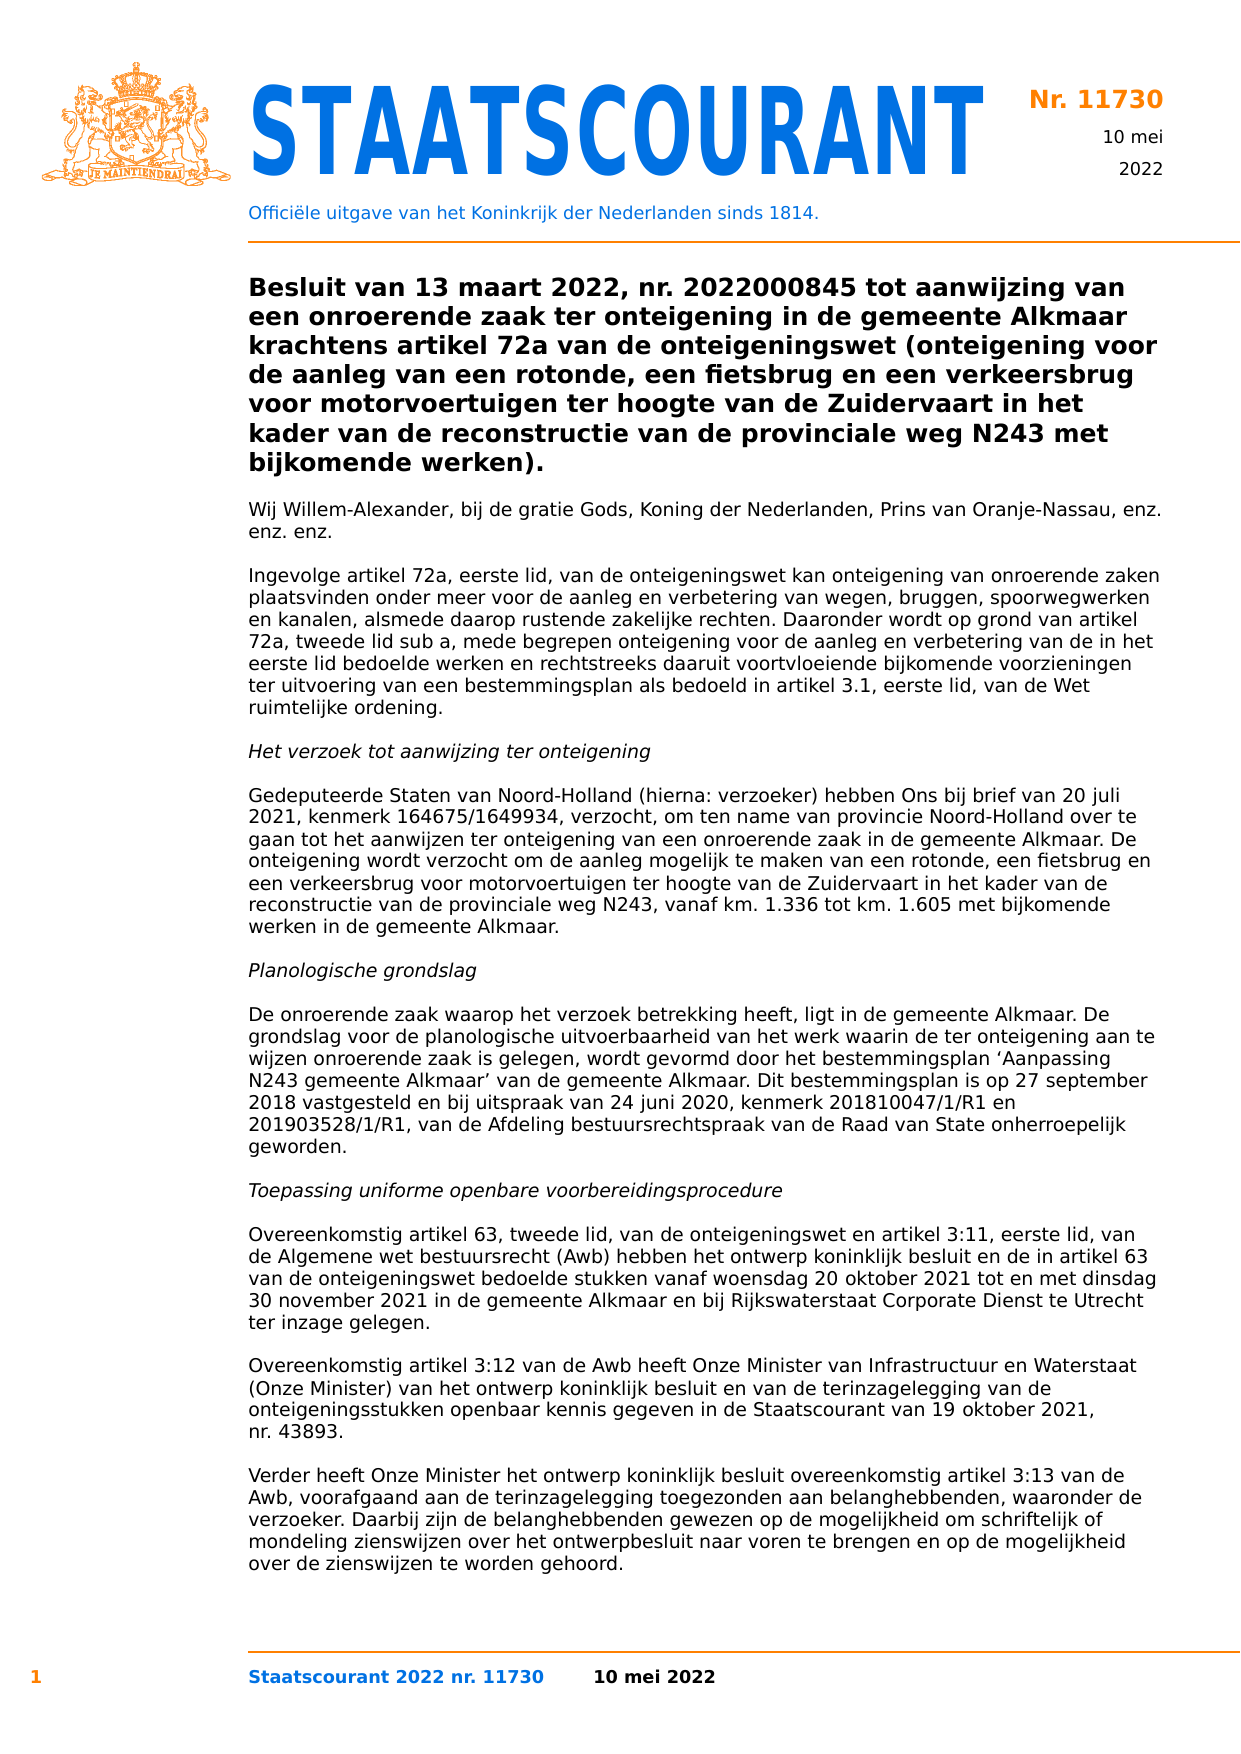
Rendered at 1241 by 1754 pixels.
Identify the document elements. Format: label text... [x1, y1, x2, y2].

table_cell Officiële uitgave van het Koninkrijk der Nederlanden sinds 1814. [248, 203, 1240, 241]
text Wij Willem-Alexander, bij de gratie Gods, Koning der Nederlanden, Prins van Oranje-Nassau, enz. enz. enz. [248, 499, 1163, 543]
picture [41, 62, 231, 186]
table_cell 2022 [998, 153, 1240, 203]
table_header Nr. 11730 [998, 62, 1240, 121]
table_header [25, 62, 248, 241]
text Overeenkomstig artikel 3:12 van de Awb heeft Onze Minister van Infrastructuur en Waterstaat (Onze Minister) van het ontwerp koninklijk besluit en van de terinzagelegging van de onteigeningsstukken openbaar kennis gegeven in de Staatscourant van 19 oktober 2021, nr. 43893. [248, 1355, 1163, 1443]
table_cell 10 mei [998, 121, 1240, 153]
text Ingevolge artikel 72a, eerste lid, van de onteigeningswet kan onteigening van onroerende zaken plaatsvinden onder meer voor de aanleg en verbetering van wegen, bruggen, spoorwegwerken en kanalen, alsmede daarop rustende zakelijke rechten. Daaronder wordt op grond van artikel 72a, tweede lid sub a, mede begrepen onteigening voor de aanleg en verbetering van de in het eerste lid bedoelde werken en rechtstreeks daaruit voortvloeiende bijkomende voorzieningen ter uitvoering van een bestemmingsplan als bedoeld in artikel 3.1, eerste lid, van de Wet ruimtelijke ordening. [248, 565, 1163, 719]
table_header STAATSCOURANT [248, 62, 998, 203]
subtitle Planologische grondslag [248, 960, 1163, 982]
text Verder heeft Onze Minister het ontwerp koninklijk besluit overeenkomstig artikel 3:13 van de Awb, voorafgaand aan de terinzagelegging toegezonden aan belanghebbenden, waaronder de verzoeker. Daarbij zijn de belanghebbenden gewezen op de mogelijkheid om schriftelijk of mondeling zienswijzen over het ontwerpbesluit naar voren te brengen en op de mogelijkheid over de zienswijzen te worden gehoord. [248, 1465, 1163, 1575]
text De onroerende zaak waarop het verzoek betrekking heeft, ligt in de gemeente Alkmaar. De grondslag voor de planologische uitvoerbaarheid van het werk waarin de ter onteigening aan te wijzen onroerende zaak is gelegen, wordt gevormd door het bestemmingsplan ‘Aanpassing N243 gemeente Alkmaar’ van de gemeente Alkmaar. Dit bestemmingsplan is op 27 september 2018 vastgesteld en bij uitspraak van 24 juni 2020, kenmerk 201810047/1/R1 en 201903528/1/R1, van de Afdeling bestuursrechtspraak van de Raad van State onherroepelijk geworden. [248, 1004, 1163, 1158]
subtitle Besluit van 13 maart 2022, nr. 2022000845 tot aanwijzing van een onroerende zaak ter onteigening in de gemeente Alkmaar krachtens artikel 72a van de onteigeningswet (onteigening voor de aanleg van een rotonde, een fietsbrug en een verkeersbrug voor motorvoertuigen ter hoogte van de Zuidervaart in het kader van de reconstructie van de provinciale weg N243 met bijkomende werken). [248, 273, 1163, 477]
text Gedeputeerde Staten van Noord-Holland (hierna: verzoeker) hebben Ons bij brief van 20 juli 2021, kenmerk 164675/1649934, verzocht, om ten name van provincie Noord-Holland over te gaan tot het aanwijzen ter onteigening van een onroerende zaak in de gemeente Alkmaar. De onteigening wordt verzocht om de aanleg mogelijk te maken van een rotonde, een fietsbrug en een verkeersbrug voor motorvoertuigen ter hoogte van de Zuidervaart in het kader van de reconstructie van de provinciale weg N243, vanaf km. 1.336 tot km. 1.605 met bijkomende werken in de gemeente Alkmaar. [248, 784, 1163, 938]
text Overeenkomstig artikel 63, tweede lid, van de onteigeningswet en artikel 3:11, eerste lid, van de Algemene wet bestuursrecht (Awb) hebben het ontwerp koninklijk besluit en de in artikel 63 van de onteigeningswet bedoelde stukken vanaf woensdag 20 oktober 2021 tot en met dinsdag 30 november 2021 in de gemeente Alkmaar en bij Rijkswaterstaat Corporate Dienst te Utrecht ter inzage gelegen. [248, 1224, 1163, 1333]
subtitle Toepassing uniforme openbare voorbereidingsprocedure [248, 1180, 1163, 1202]
subtitle Het verzoek tot aanwijzing ter onteigening [248, 741, 1163, 763]
